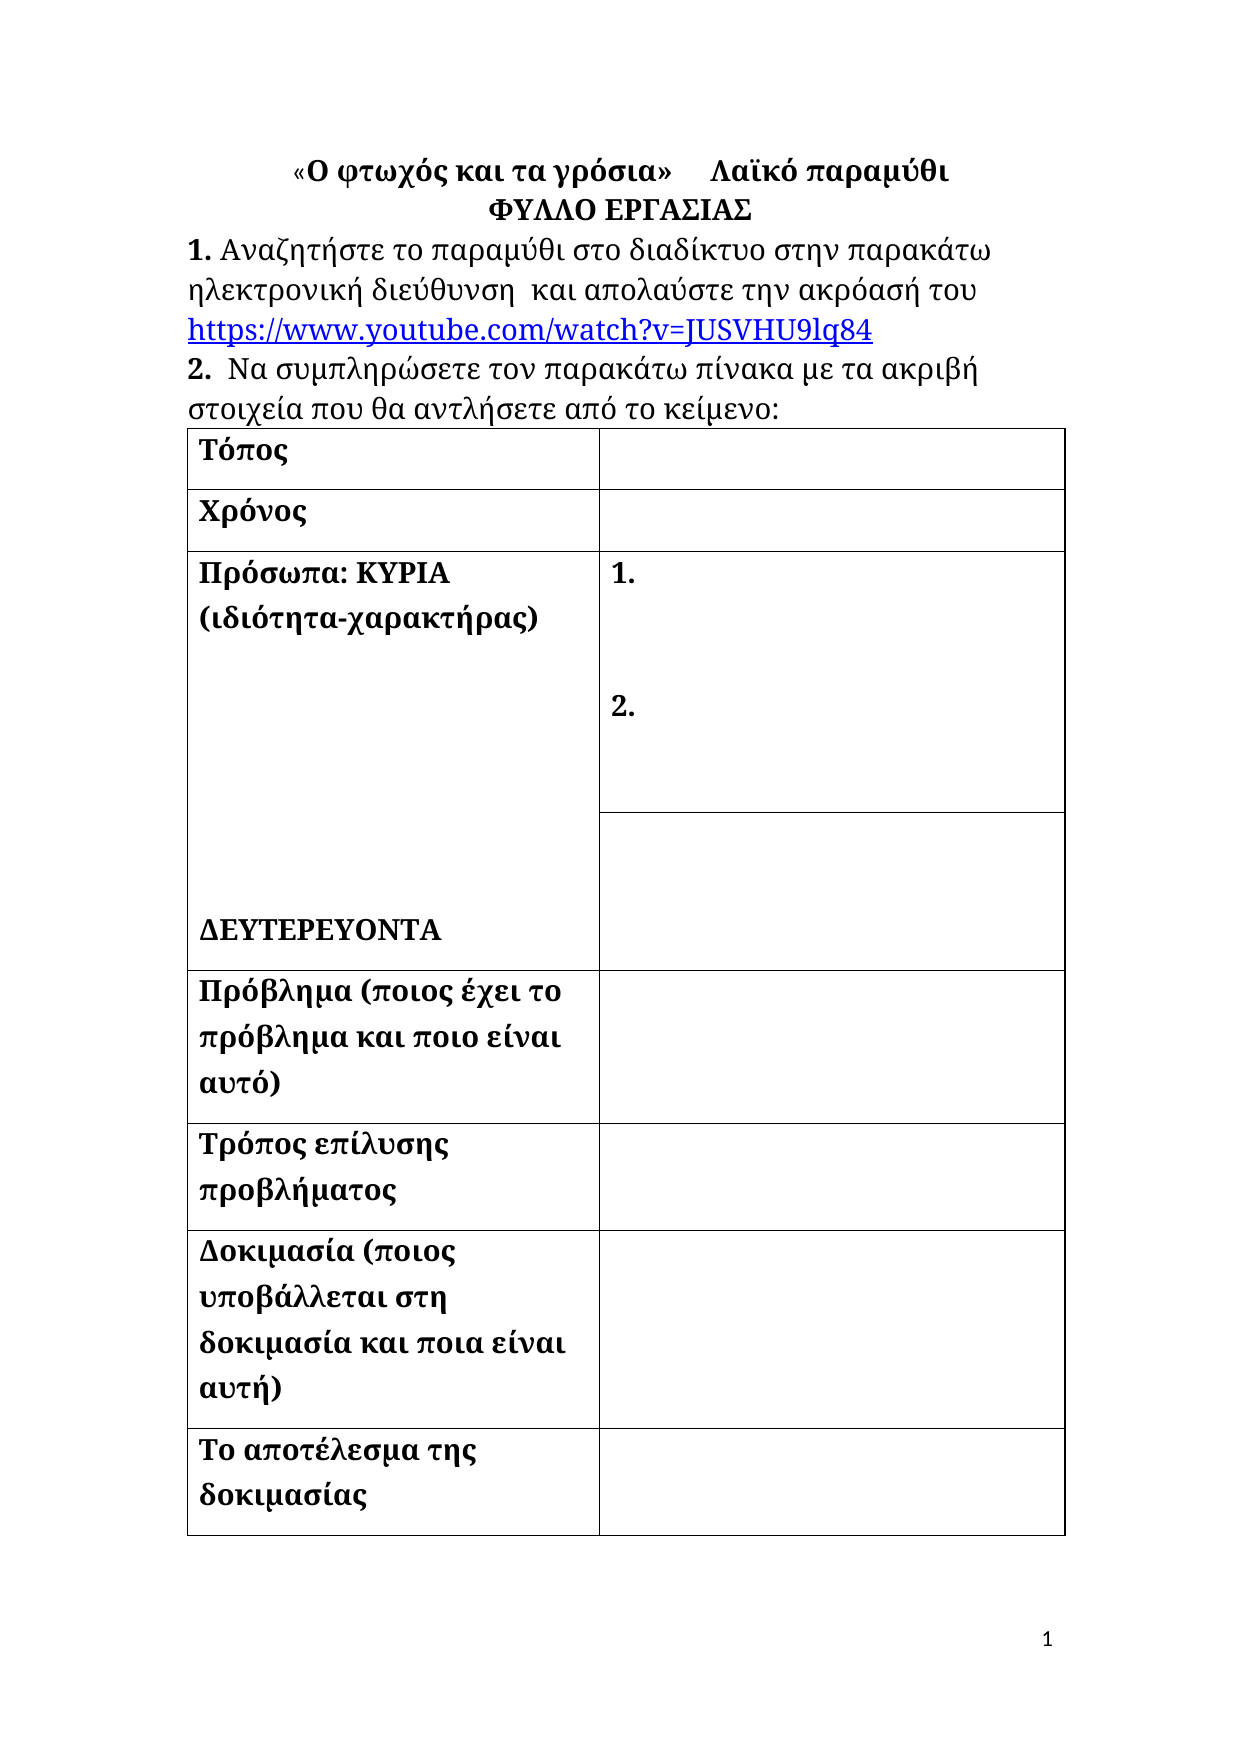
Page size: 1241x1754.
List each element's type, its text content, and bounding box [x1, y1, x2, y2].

table_cell Πρόσωπα: ΚΥΡΙΑ (ιδιότητα-χαρακτήρας) ΔΕΥΤΕΡΕΥΟΝΤΑ [188, 552, 599, 969]
table_header Τόπος [188, 429, 599, 489]
table_cell [600, 813, 1064, 969]
table_cell Τρόπος επίλυσης προβλήματος [188, 1124, 599, 1229]
table_cell [600, 490, 1064, 551]
table_header [600, 429, 1064, 489]
table_cell [600, 1124, 1064, 1229]
table_cell [600, 971, 1064, 1122]
table_cell Χρόνος [188, 490, 599, 551]
table_cell 1. 2. [600, 552, 1064, 812]
table_cell Δοκιμασία (ποιος υποβάλλεται στη δοκιμασία και ποια είναι αυτή) [188, 1231, 599, 1428]
text «Ο φτωχός και τα γρόσια» Λαϊκό παραμύθι [187, 150, 1053, 190]
text 1. Αναζητήστε το παραμύθι στο διαδίκτυο στην παρακάτω ηλεκτρονική διεύθυνση και απολαύστε την ακρόασή του https://www.youtube.com/watch?v=JUSVHU9lq84 [187, 229, 1053, 348]
table_cell [600, 1429, 1064, 1535]
table_cell [600, 1231, 1064, 1428]
table_cell Το αποτέλεσμα της δοκιμασίας [188, 1429, 599, 1535]
text ΦΥΛΛΟ ΕΡΓΑΣΙΑΣ [187, 190, 1053, 229]
table_cell Πρόβλημα (ποιος έχει το πρόβλημα και ποιο είναι αυτό) [188, 971, 599, 1122]
text 2. Να συμπληρώσετε τον παρακάτω πίνακα με τα ακριβή στοιχεία που θα αντλήσετε από το κείμενο: [187, 348, 1053, 428]
